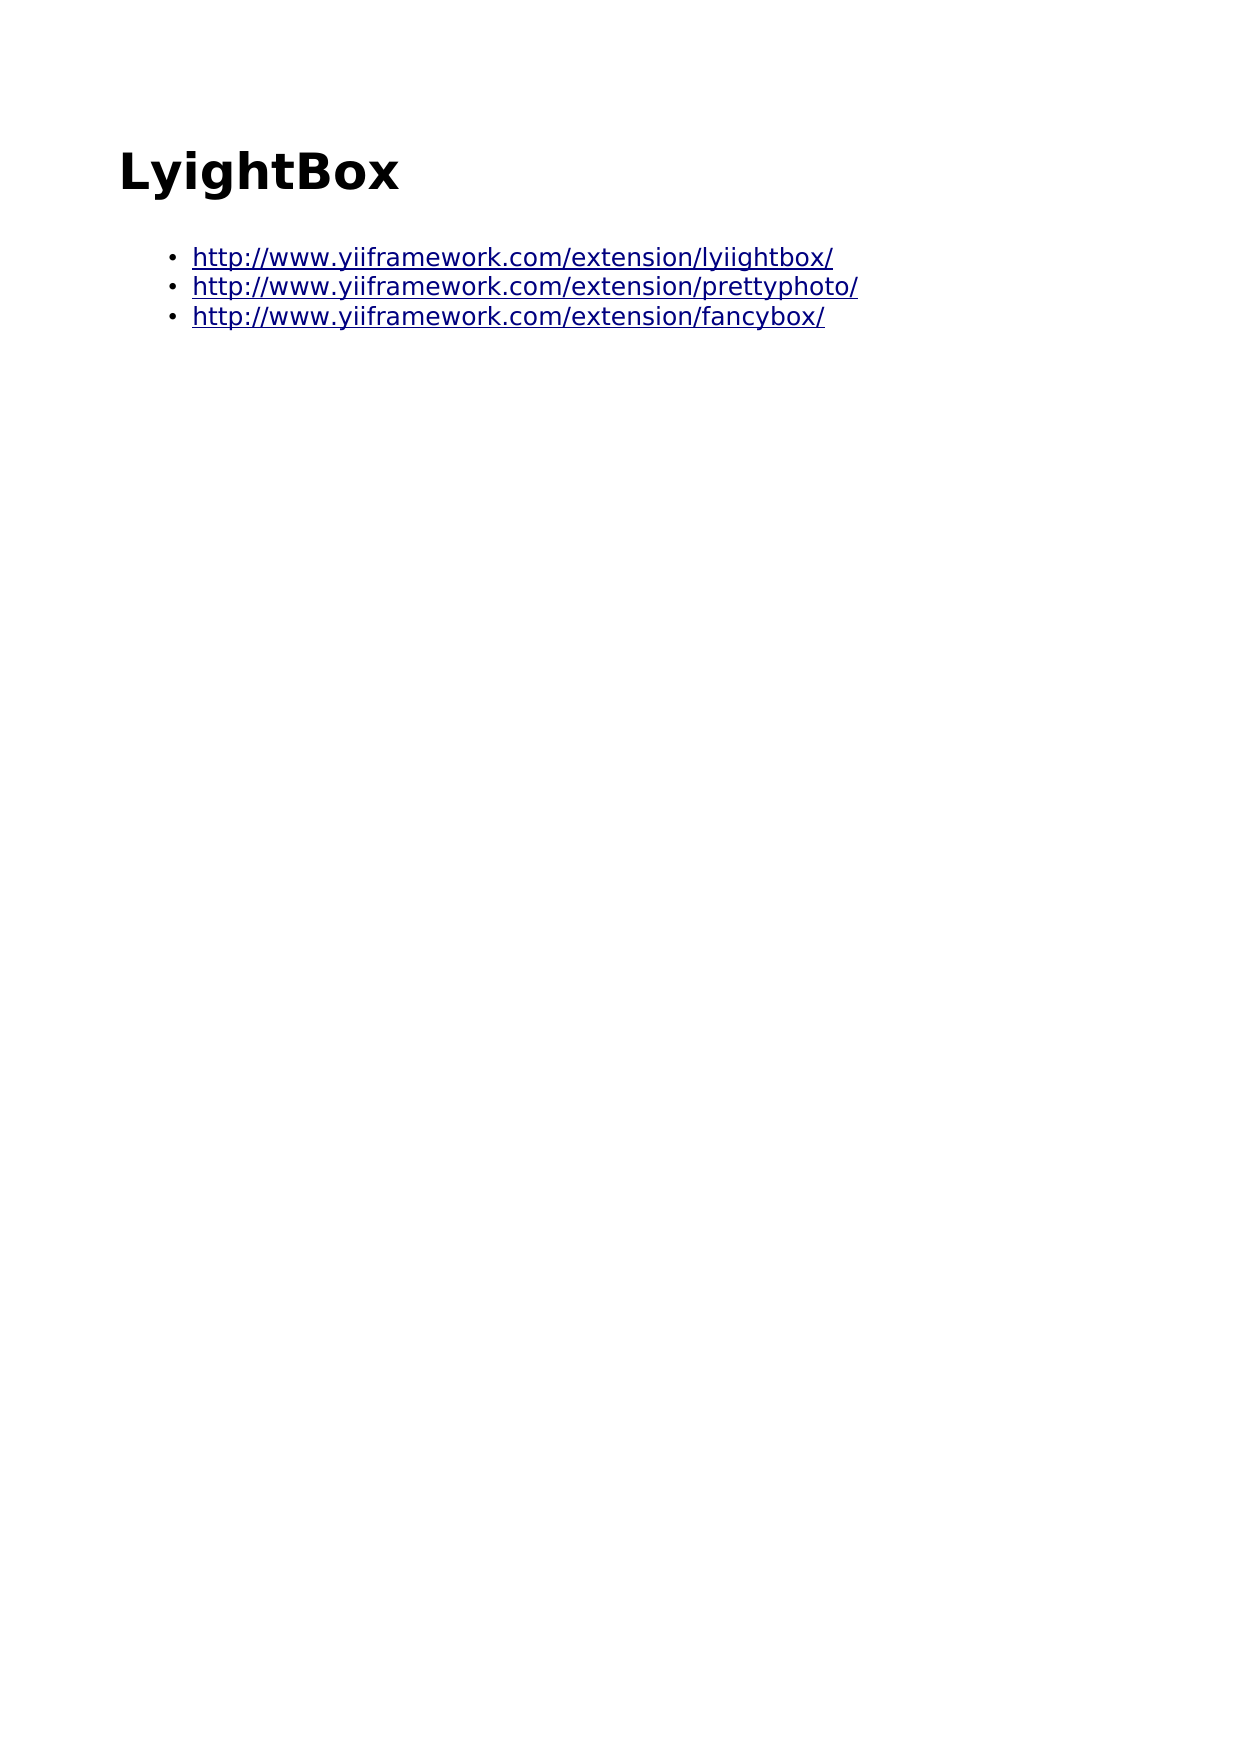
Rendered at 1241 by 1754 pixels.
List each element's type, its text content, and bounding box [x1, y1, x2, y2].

subtitle LyightBox [118, 143, 1122, 201]
list http://www.yiiframework.com/extension/fancybox/ [177, 302, 1122, 331]
list http://www.yiiframework.com/extension/lyiightbox/ [177, 243, 1122, 272]
list http://www.yiiframework.com/extension/prettyphoto/ [177, 272, 1122, 302]
